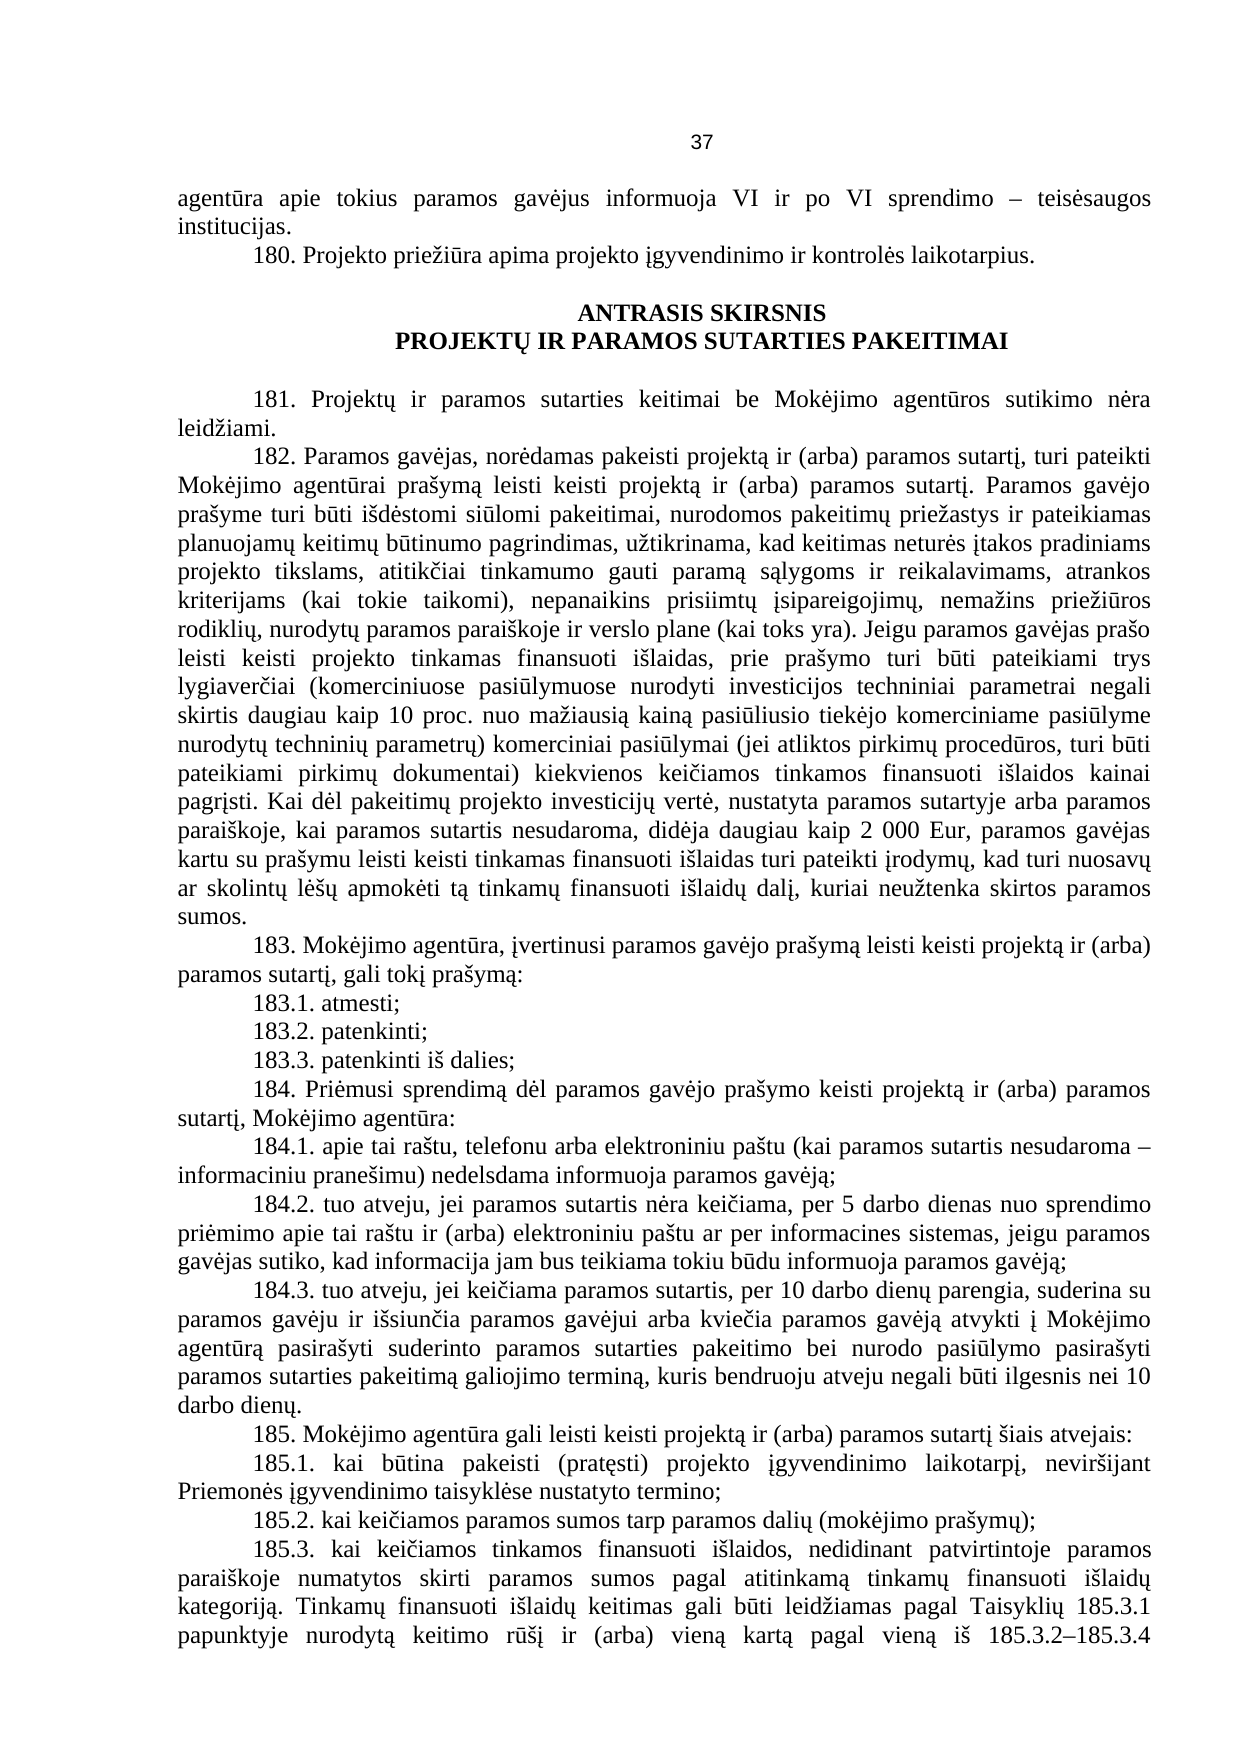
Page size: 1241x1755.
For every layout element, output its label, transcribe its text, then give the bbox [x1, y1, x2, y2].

text 183.3. patenkinti iš dalies; [177, 1045, 1152, 1074]
text 185. Mokėjimo agentūra gali leisti keisti projektą ir (arba) paramos sutartį šiais atvejais: [177, 1419, 1152, 1448]
text 184.1. apie tai raštu, telefonu arba elektroniniu paštu (kai paramos sutartis nesudaroma – informaciniu pranešimu) nedelsdama informuoja paramos gavėją; [177, 1131, 1152, 1189]
text 184. Priėmusi sprendimą dėl paramos gavėjo prašymo keisti projektą ir (arba) paramos sutartį, Mokėjimo agentūra: [177, 1074, 1152, 1131]
text 181. Projektų ir paramos sutarties keitimai be Mokėjimo agentūros sutikimo nėra leidžiami. [177, 384, 1152, 441]
text PROJEKTŲ IR PARAMOS SUTARTIES PAKEITIMAI [177, 326, 1152, 355]
text 180. Projekto priežiūra apima projekto įgyvendinimo ir kontrolės laikotarpius. [177, 240, 1152, 269]
text 182. Paramos gavėjas, norėdamas pakeisti projektą ir (arba) paramos sutartį, turi pateikti Mokėjimo agentūrai prašymą leisti keisti projektą ir (arba) paramos sutartį. Paramos gavėjo prašyme turi būti išdėstomi siūlomi pakeitimai, nurodomos pakeitimų priežastys ir pateikiamas planuojamų keitimų būtinumo pagrindimas, užtikrinama, kad keitimas neturės įtakos pradiniams projekto tikslams, atitikčiai tinkamumo gauti paramą sąlygoms ir reikalavimams, atrankos kriterijams (kai tokie taikomi), nepanaikins prisiimtų įsipareigojimų, nemažins priežiūros rodiklių, nurodytų paramos paraiškoje ir verslo plane (kai toks yra). Jeigu paramos gavėjas prašo leisti keisti projekto tinkamas finansuoti išlaidas, prie prašymo turi būti pateikiami trys lygiaverčiai (komerciniuose pasiūlymuose nurodyti investicijos techniniai parametrai negali skirtis daugiau kaip 10 proc. nuo mažiausią kainą pasiūliusio tiekėjo komerciniame pasiūlyme nurodytų techninių parametrų) komerciniai pasiūlymai (jei atliktos pirkimų procedūros, turi būti pateikiami pirkimų dokumentai) kiekvienos keičiamos tinkamos finansuoti išlaidos kainai pagrįsti. Kai dėl pakeitimų projekto investicijų vertė, nustatyta paramos sutartyje arba paramos paraiškoje, kai paramos sutartis nesudaroma, didėja daugiau kaip 2 000 Eur, paramos gavėjas kartu su prašymu leisti keisti tinkamas finansuoti išlaidas turi pateikti įrodymų, kad turi nuosavų ar skolintų lėšų apmokėti tą tinkamų finansuoti išlaidų dalį, kuriai neužtenka skirtos paramos sumos. [177, 441, 1152, 930]
text 183. Mokėjimo agentūra, įvertinusi paramos gavėjo prašymą leisti keisti projektą ir (arba) paramos sutartį, gali tokį prašymą: [177, 930, 1152, 988]
text 183.2. patenkinti; [177, 1016, 1152, 1045]
text 185.1. kai būtina pakeisti (pratęsti) projekto įgyvendinimo laikotarpį, neviršijant Priemonės įgyvendinimo taisyklėse nustatyto termino; [177, 1448, 1152, 1505]
text 185.2. kai keičiamos paramos sumos tarp paramos dalių (mokėjimo prašymų); [177, 1505, 1152, 1534]
text ANTRASIS SKIRSNIS [177, 298, 1152, 326]
text 184.2. tuo atveju, jei paramos sutartis nėra keičiama, per 5 darbo dienas nuo sprendimo priėmimo apie tai raštu ir (arba) elektroniniu paštu ar per informacines sistemas, jeigu paramos gavėjas sutiko, kad informacija jam bus teikiama tokiu būdu informuoja paramos gavėją; [177, 1189, 1152, 1275]
text 185.3. kai keičiamos tinkamos finansuoti išlaidos, nedidinant patvirtintoje paramos paraiškoje numatytos skirti paramos sumos pagal atitinkamą tinkamų finansuoti išlaidų kategoriją. Tinkamų finansuoti išlaidų keitimas gali būti leidžiamas pagal Taisyklių 185.3.1 papunktyje nurodytą keitimo rūšį ir (arba) vieną kartą pagal vieną iš 185.3.2–185.3.4 [177, 1534, 1152, 1649]
text 183.1. atmesti; [177, 988, 1152, 1016]
text agentūra apie tokius paramos gavėjus informuoja VI ir po VI sprendimo – teisėsaugos institucijas. [177, 183, 1152, 240]
text 184.3. tuo atveju, jei keičiama paramos sutartis, per 10 darbo dienų parengia, suderina su paramos gavėju ir išsiunčia paramos gavėjui arba kviečia paramos gavėją atvykti į Mokėjimo agentūrą pasirašyti suderinto paramos sutarties pakeitimo bei nurodo pasiūlymo pasirašyti paramos sutarties pakeitimą galiojimo terminą, kuris bendruoju atveju negali būti ilgesnis nei 10 darbo dienų. [177, 1275, 1152, 1419]
